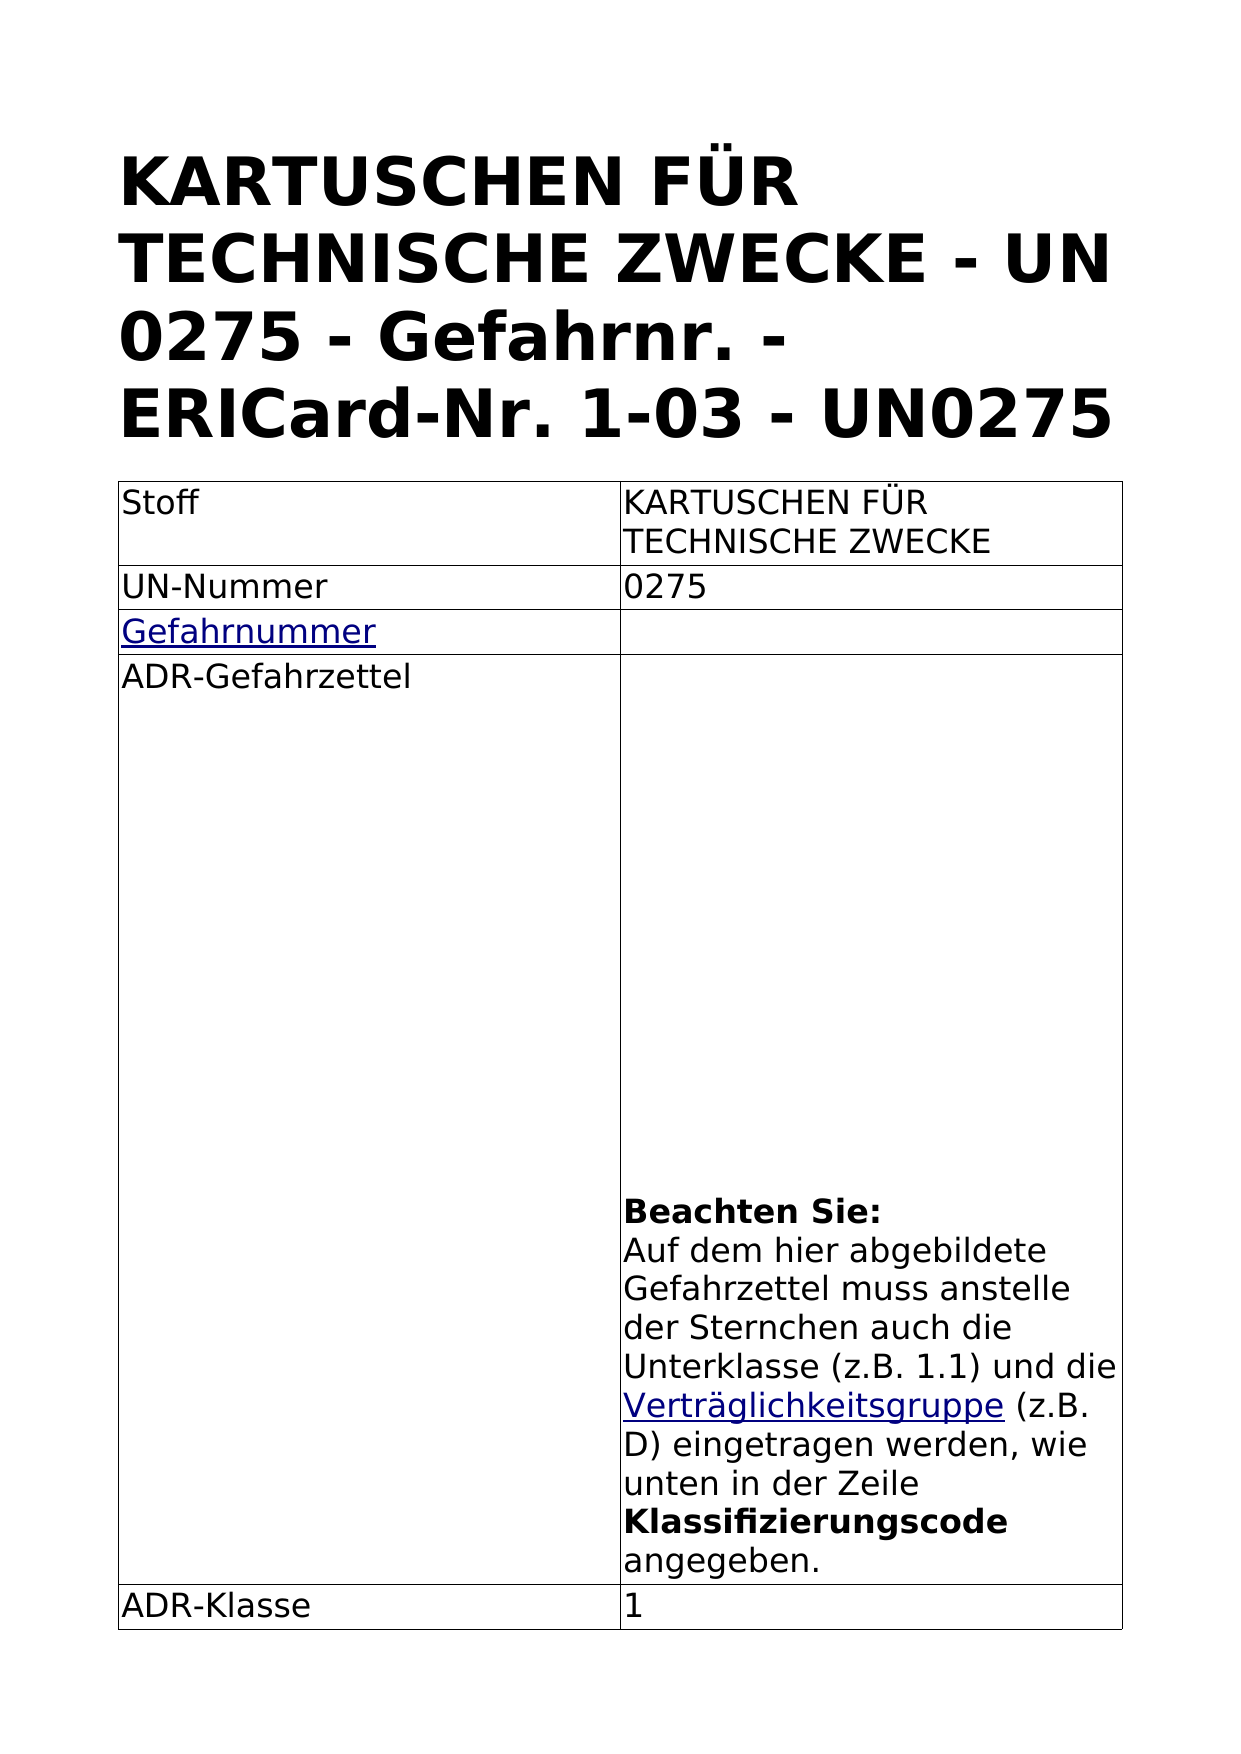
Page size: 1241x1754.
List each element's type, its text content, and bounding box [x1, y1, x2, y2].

table_cell ADR-Klasse [119, 1585, 620, 1628]
table_cell Gefahrnummer [119, 610, 620, 654]
table_cell 0275 [621, 566, 1122, 609]
table_cell UN-Nummer [119, 566, 620, 609]
subtitle KARTUSCHEN FÜR TECHNISCHE ZWECKE - UN 0275 - Gefahrnr. - ERICard-Nr. 1-03 - UN0275 [118, 143, 1122, 453]
table_header KARTUSCHEN FÜR TECHNISCHE ZWECKE [621, 482, 1122, 564]
table_cell [621, 610, 1122, 654]
table_header Stoff [119, 482, 620, 564]
table_cell ADR-Gefahrzettel [119, 655, 620, 1584]
table_cell 1 [621, 1585, 1122, 1628]
table_cell Beachten Sie: Auf dem hier abgebildete Gefahrzettel muss anstelle der Sternchen auch die Unterklasse (z.B. 1.1) und die Verträglichkeitsgruppe (z.B. D) eingetragen werden, wie unten in der Zeile Klassifizierungscode angegeben. [621, 655, 1122, 1584]
